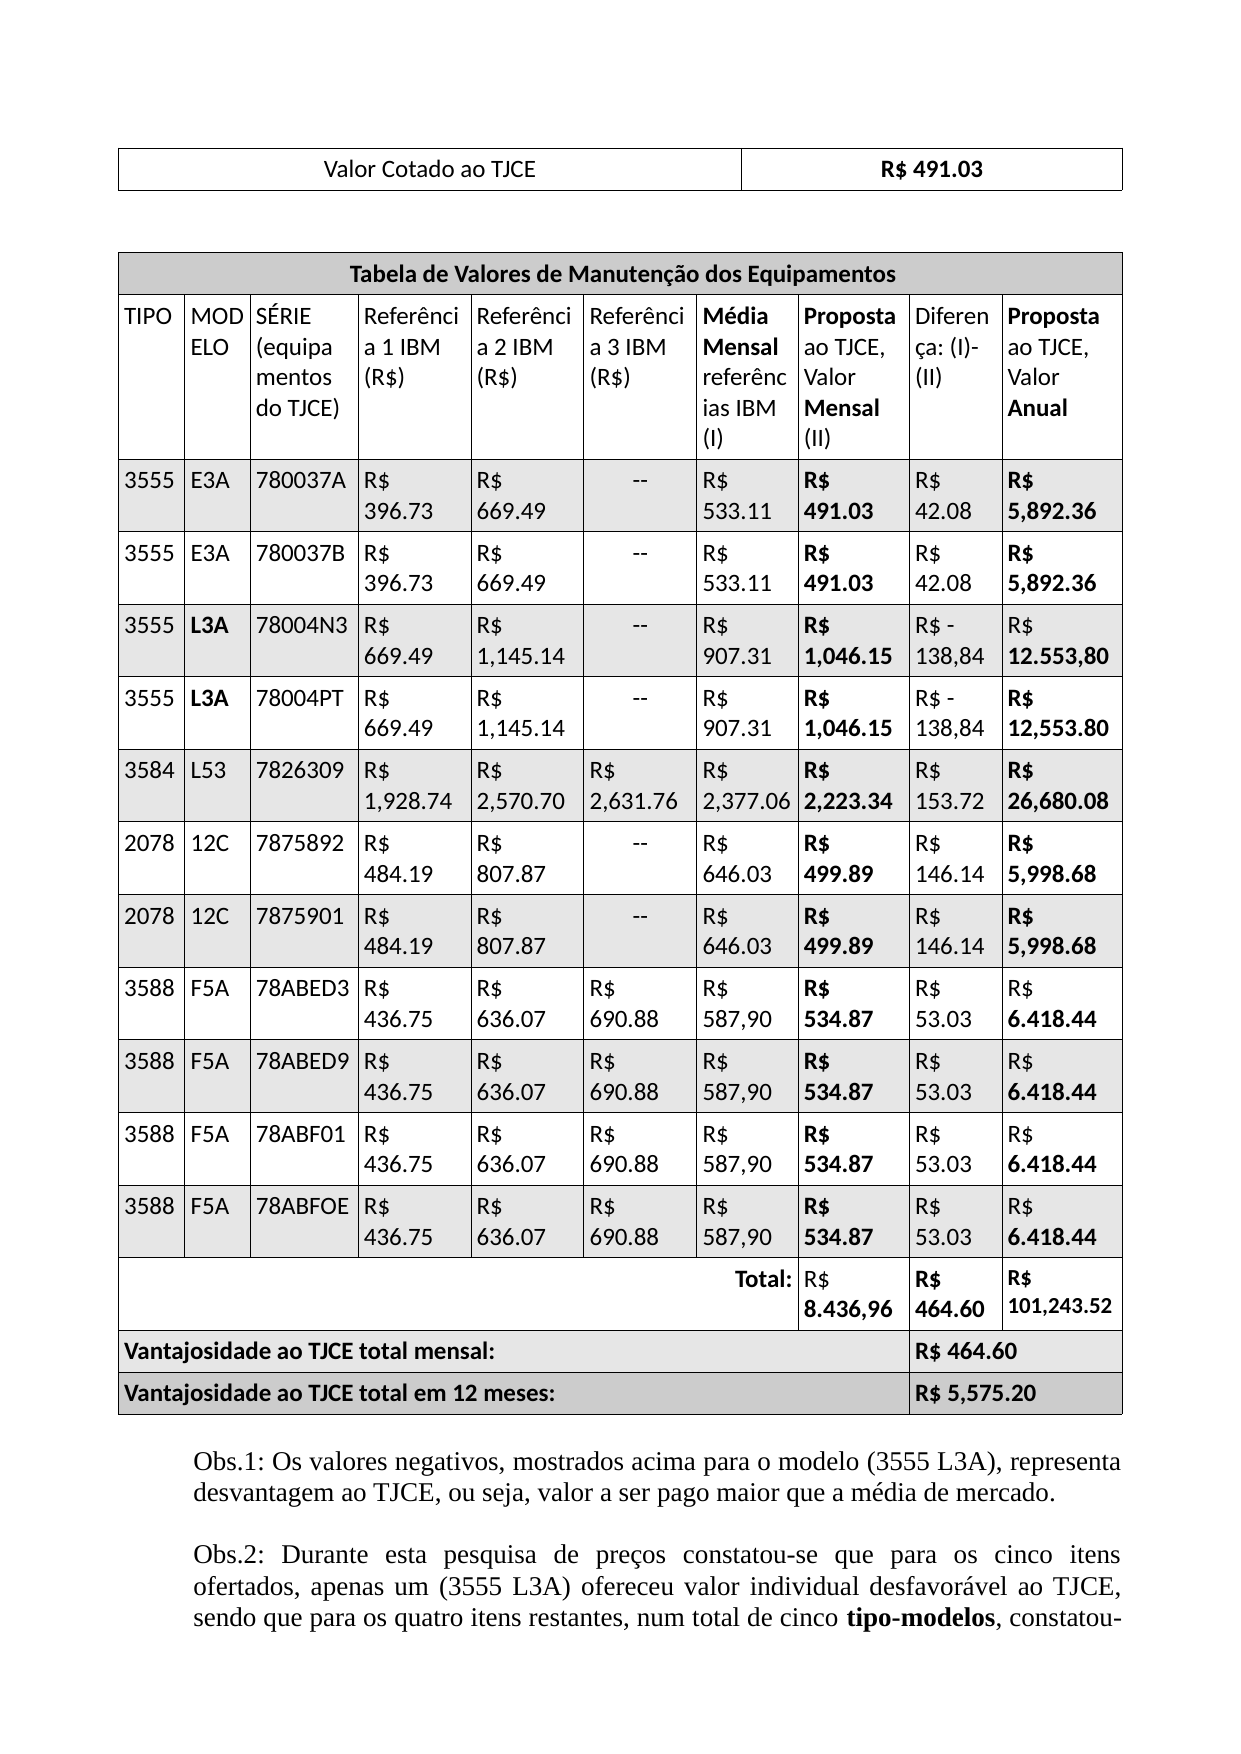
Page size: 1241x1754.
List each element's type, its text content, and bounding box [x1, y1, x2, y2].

table_cell R$ 491,03 [799, 532, 909, 604]
table_cell R$ 146,14 [910, 895, 1002, 967]
table_cell R$ 5.892,36 [1003, 460, 1122, 531]
table_cell F5A [185, 1113, 250, 1184]
table_cell R$ 587,90 [697, 1040, 798, 1112]
table_cell R$ 464,60 [910, 1331, 1122, 1372]
table_cell R$ 436,75 [359, 1113, 471, 1184]
table_cell F5A [185, 968, 250, 1039]
table_cell R$ 2.570,70 [472, 750, 583, 821]
table_cell R$ 534,87 [799, 968, 909, 1039]
table_cell 3555 [119, 460, 184, 531]
table_cell R$ 5.998,68 [1003, 895, 1122, 967]
table_cell L53 [185, 750, 250, 821]
table_cell 780037B [251, 532, 358, 604]
table_cell R$ 464,60 [910, 1258, 1002, 1330]
table_cell R$ 669.49 [472, 460, 583, 531]
text Obs.1: Os valores negativos, mostrados acima para o modelo (3555 L3A), representa desvantagem ao TJCE, ou seja, valor a ser pago maior que a média de mercado. [193, 1445, 1122, 1507]
table_cell R$ 690,88 [584, 1040, 696, 1112]
table_cell 78004N3 [251, 605, 358, 676]
table_cell 780037A [251, 460, 358, 531]
table_cell -- [584, 822, 696, 894]
table_cell Proposta ao TJCE, Valor Mensal (II) [799, 295, 909, 458]
table_cell R$ 690,88 [584, 968, 696, 1039]
table_cell R$ 53,03 [910, 968, 1002, 1039]
table_cell R$ 690,88 [584, 1186, 696, 1257]
table_cell R$ 5.998,68 [1003, 822, 1122, 894]
table_cell 7875892 [251, 822, 358, 894]
table_cell R$ 2.377,06 [697, 750, 798, 821]
table_cell R$ 484,19 [359, 895, 471, 967]
table_cell R$ 533,11 [697, 532, 798, 604]
table_header Tabela de Valores de Manutenção dos Equipamentos [119, 253, 1122, 294]
table_cell R$ 12.553,80 [1003, 605, 1122, 676]
table_cell TIPO [119, 295, 184, 458]
table_cell R$ 690,88 [584, 1113, 696, 1184]
table_cell R$ 6.418.44 [1003, 1186, 1122, 1257]
table_cell R$ 53,03 [910, 1040, 1002, 1112]
table_cell F5A [185, 1040, 250, 1112]
table_cell R$ 484,19 [359, 822, 471, 894]
table_cell -- [584, 677, 696, 749]
table_cell -- [584, 460, 696, 531]
table_cell R$ 101.243,52 [1003, 1258, 1122, 1330]
table_cell 3588 [119, 968, 184, 1039]
table_cell R$ 636,07 [472, 1113, 583, 1184]
text Obs.2: Durante esta pesquisa de preços constatou-se que para os cinco itens ofertados, apenas um (3555 L3A) ofereceu valor individual desfavorável ao TJCE, sendo que para os quatro itens restantes, num total de cinco tipo-modelos, constatou- [193, 1538, 1122, 1632]
table_cell R$ 636,07 [472, 1040, 583, 1112]
table_cell E3A [185, 532, 250, 604]
table_cell L3A [185, 677, 250, 749]
table_cell R$ 6.418.44 [1003, 968, 1122, 1039]
table_cell R$ -138,84 [910, 605, 1002, 676]
table_cell R$ 907,31 [697, 605, 798, 676]
table_cell R$ 1.046,15 [799, 677, 909, 749]
table_cell R$ 1.928,74 [359, 750, 471, 821]
table_cell R$ 669,49 [359, 605, 471, 676]
table_cell R$ 42,08 [910, 532, 1002, 604]
table_cell R$ 669.49 [472, 532, 583, 604]
table_cell 7875901 [251, 895, 358, 967]
table_cell Referência 1 IBM (R$) [359, 295, 471, 458]
table_cell R$ 534,87 [799, 1113, 909, 1184]
table_cell Valor Cotado ao TJCE [119, 149, 741, 190]
table_cell R$ 436,75 [359, 1040, 471, 1112]
table_cell R$ 5.892,36 [1003, 532, 1122, 604]
table_cell R$ 636,07 [472, 968, 583, 1039]
table_cell -- [584, 605, 696, 676]
table_cell R$ 907,31 [697, 677, 798, 749]
table_cell R$ 12.553,80 [1003, 677, 1122, 749]
table_cell -- [584, 532, 696, 604]
table_cell 3584 [119, 750, 184, 821]
table_cell R$ 534,87 [799, 1040, 909, 1112]
table_cell R$ 636,07 [472, 1186, 583, 1257]
table_cell R$ 53,03 [910, 1113, 1002, 1184]
table_cell R$ 499,89 [799, 822, 909, 894]
table_cell E3A [185, 460, 250, 531]
table_cell R$ 587,90 [697, 1186, 798, 1257]
table_cell 78ABED9 [251, 1040, 358, 1112]
table_cell R$ 396.73 [359, 532, 471, 604]
table_cell R$ 534,87 [799, 1186, 909, 1257]
table_cell 3588 [119, 1186, 184, 1257]
table_cell 12C [185, 895, 250, 967]
table_cell Proposta ao TJCE, Valor Anual [1003, 295, 1122, 458]
table_cell Total: [119, 1258, 798, 1330]
table_cell 78ABF01 [251, 1113, 358, 1184]
table_cell R$ 26.680,08 [1003, 750, 1122, 821]
table_cell Vantajosidade ao TJCE total em 12 meses: [119, 1373, 909, 1414]
table_cell R$ 53,03 [910, 1186, 1002, 1257]
table_cell -- [584, 895, 696, 967]
table_cell Média Mensal referências IBM (I) [697, 295, 798, 458]
table_cell R$ 1.145,14 [472, 605, 583, 676]
table_cell F5A [185, 1186, 250, 1257]
table_cell R$ 42,08 [910, 460, 1002, 531]
table_cell 78ABED3 [251, 968, 358, 1039]
table_cell 12C [185, 822, 250, 894]
table_cell R$ 499,89 [799, 895, 909, 967]
table_cell 3588 [119, 1040, 184, 1112]
table_cell 2078 [119, 822, 184, 894]
table_cell MODELO [185, 295, 250, 458]
table_cell R$ 807,87 [472, 895, 583, 967]
table_cell R$ 146,14 [910, 822, 1002, 894]
table_cell 2078 [119, 895, 184, 967]
table_cell 3555 [119, 677, 184, 749]
table_cell R$ 436,75 [359, 1186, 471, 1257]
table_cell R$ 587,90 [697, 1113, 798, 1184]
table_cell 3555 [119, 532, 184, 604]
table_cell 78ABFOE [251, 1186, 358, 1257]
table_cell R$ 587,90 [697, 968, 798, 1039]
table_cell R$ 436,75 [359, 968, 471, 1039]
table_cell L3A [185, 605, 250, 676]
table_cell Referência 2 IBM (R$) [472, 295, 583, 458]
table_cell R$ 1.145,14 [472, 677, 583, 749]
table_cell R$ 491,03 [742, 149, 1122, 190]
table_cell SÉRIE (equipamentos do TJCE) [251, 295, 358, 458]
table_cell R$ 6.418.44 [1003, 1113, 1122, 1184]
table_cell 3555 [119, 605, 184, 676]
table_cell R$ 2.223,34 [799, 750, 909, 821]
table_cell R$ 1.046,15 [799, 605, 909, 676]
table_cell R$ 2.631,76 [584, 750, 696, 821]
table_cell R$ 396.73 [359, 460, 471, 531]
table_cell R$ -138,84 [910, 677, 1002, 749]
table_cell Referência 3 IBM (R$) [584, 295, 696, 458]
table_cell R$ 8.436,96 [799, 1258, 909, 1330]
table_cell R$ 646,03 [697, 822, 798, 894]
table_cell Diferença: (I)-(II) [910, 295, 1002, 458]
table_cell R$ 5.575,20 [910, 1373, 1122, 1414]
table_cell 3588 [119, 1113, 184, 1184]
table_cell R$ 669,49 [359, 677, 471, 749]
table_cell R$ 6.418.44 [1003, 1040, 1122, 1112]
table_cell 7826309 [251, 750, 358, 821]
table_cell R$ 533,11 [697, 460, 798, 531]
table_cell 78004PT [251, 677, 358, 749]
table_cell R$ 646,03 [697, 895, 798, 967]
table_cell Vantajosidade ao TJCE total mensal: [119, 1331, 909, 1372]
table_cell R$ 807,87 [472, 822, 583, 894]
table_cell R$ 491,03 [799, 460, 909, 531]
table_cell R$ 153,72 [910, 750, 1002, 821]
